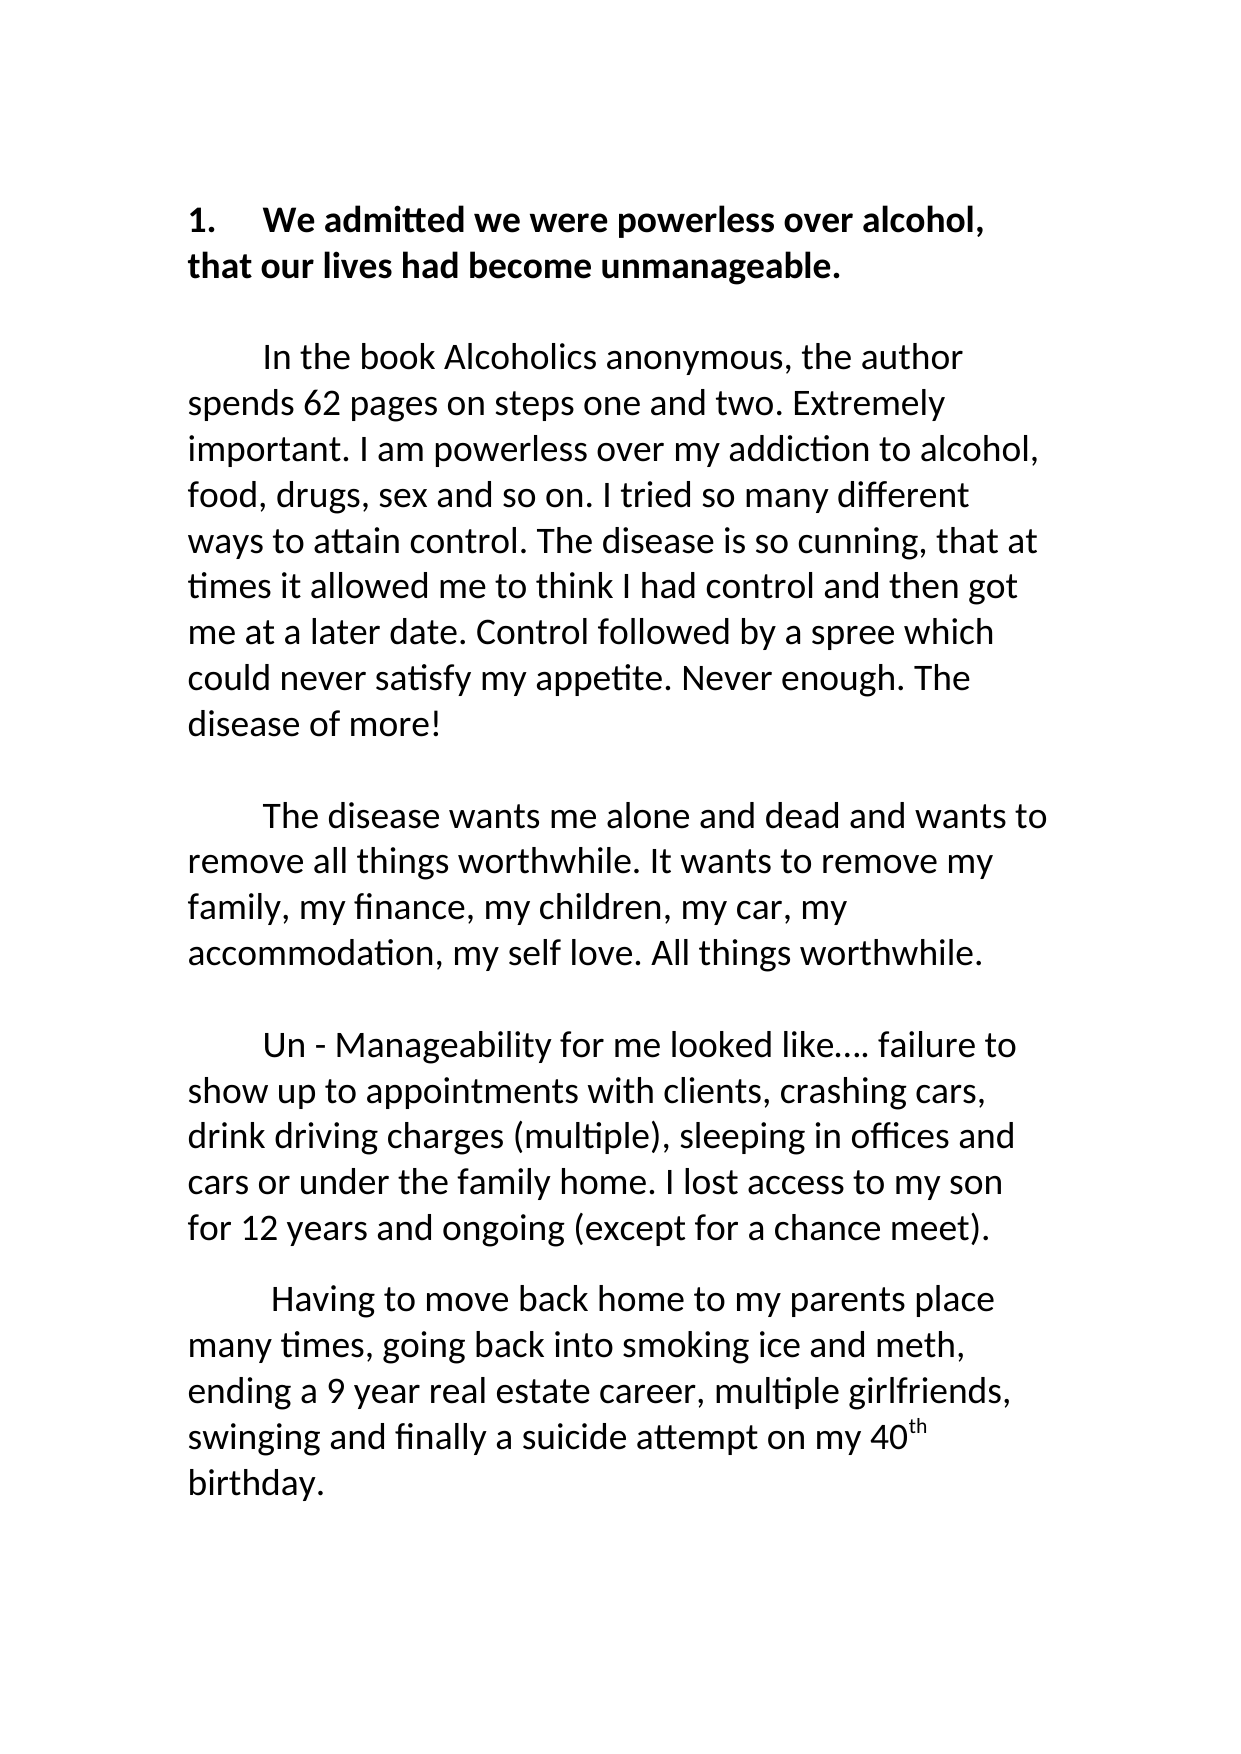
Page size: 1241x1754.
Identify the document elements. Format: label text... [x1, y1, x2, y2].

text Having to move back home to my parents place many times, going back into smoking ice and meth, ending a 9 year real estate career, multiple girlfriends, swinging and finally a suicide attempt on my 40th birthday. [187, 1275, 1053, 1504]
text In the book Alcoholics anonymous, the author spends 62 pages on steps one and two. Extremely important. I am powerless over my addiction to alcohol, food, drugs, sex and so on. I tried so many different ways to attain control. The disease is so cunning, that at times it allowed me to think I had control and then got me at a later date. Control followed by a spree which could never satisfy my appetite. Never enough. The disease of more! [187, 333, 1053, 746]
text The disease wants me alone and dead and wants to remove all things worthwhile. It wants to remove my family, my finance, my children, my car, my accommodation, my self love. All things worthwhile. [187, 792, 1053, 975]
text Un - Manageability for me looked like…. failure to show up to appointments with clients, crashing cars, drink driving charges (multiple), sleeping in offices and cars or under the family home. I lost access to my son for 12 years and ongoing (except for a chance meet). [187, 1021, 1053, 1250]
list We admitted we were powerless over alcohol, that our lives had become unmanageable. [187, 196, 1053, 287]
